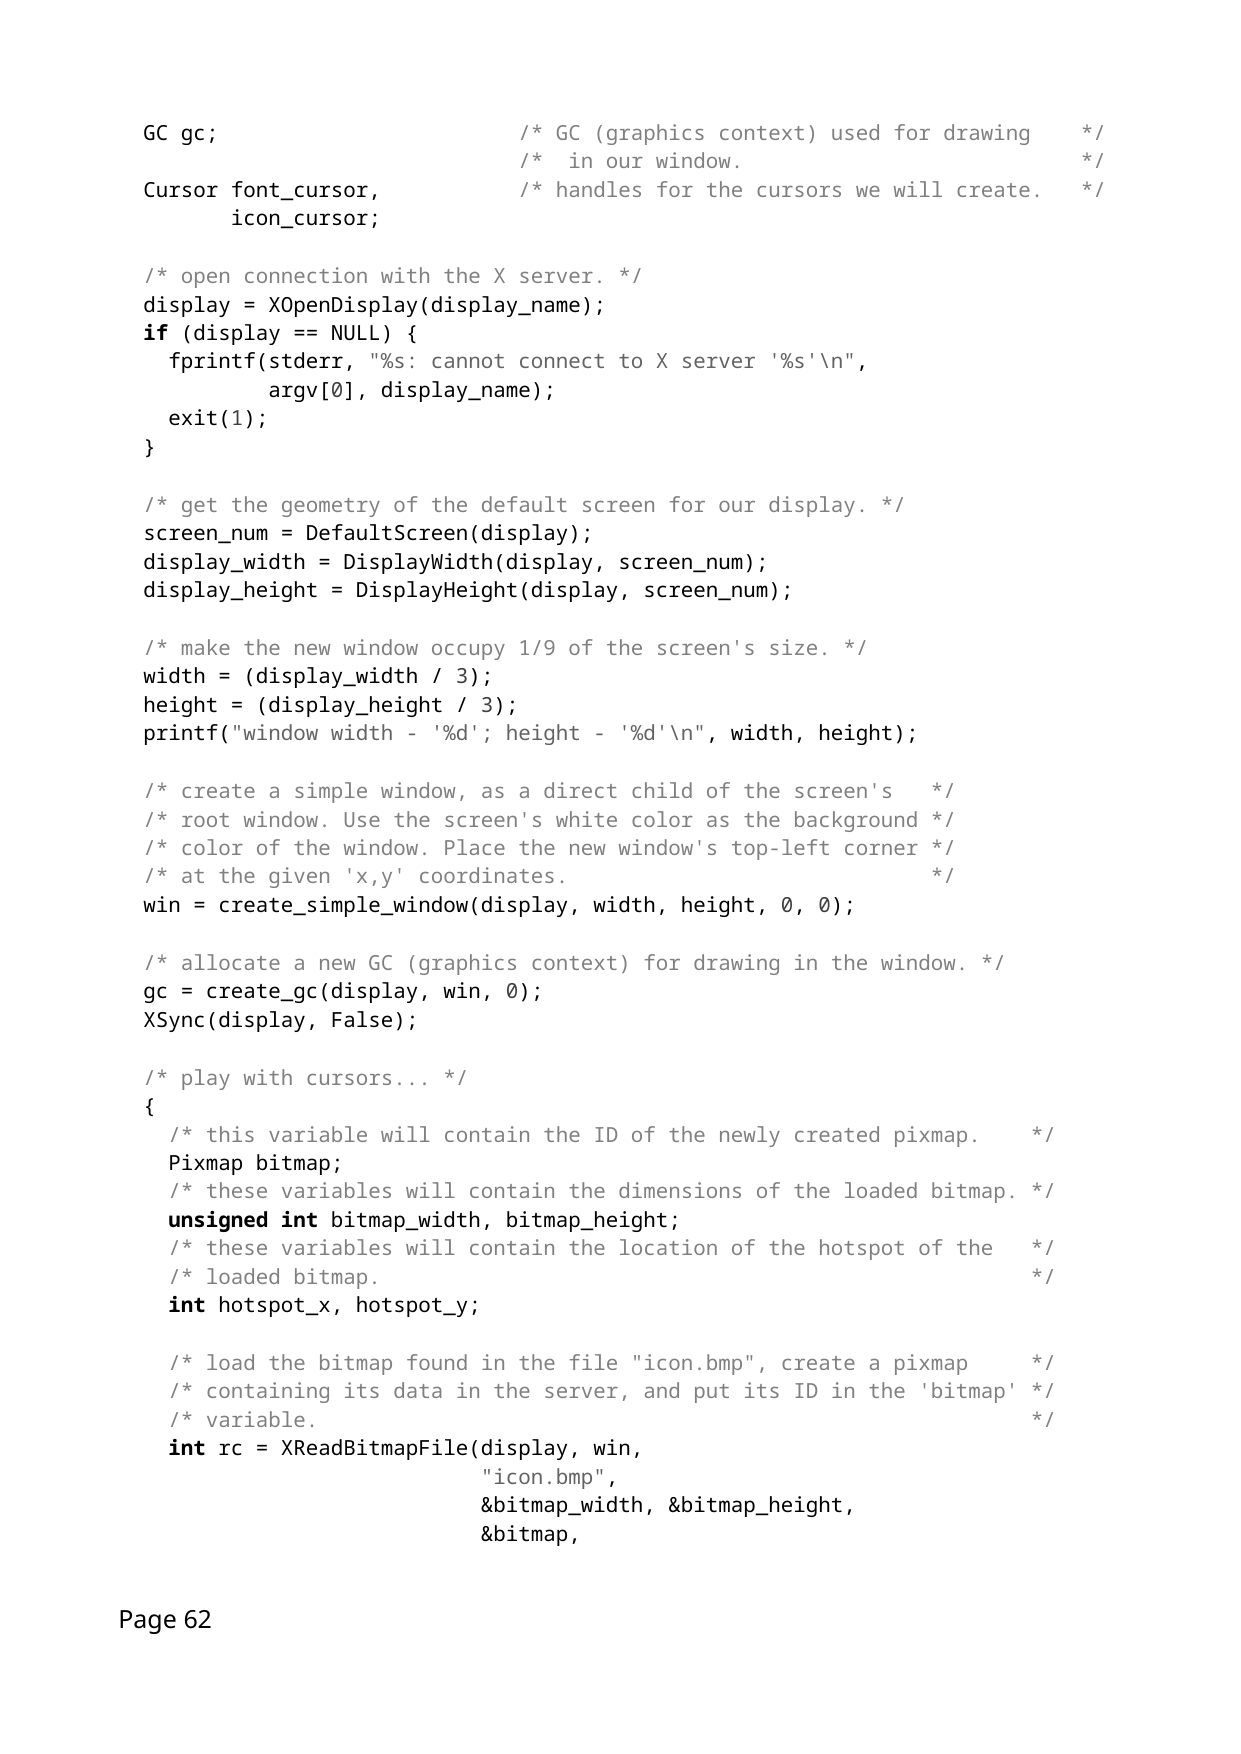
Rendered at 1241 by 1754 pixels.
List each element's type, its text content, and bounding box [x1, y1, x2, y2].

text printf("window width - '%d'; height - '%d'\n", width, height); [118, 718, 1122, 747]
text /* at the given 'x,y' coordinates. */ [118, 862, 1122, 890]
text /* these variables will contain the location of the hotspot of the */ [118, 1233, 1122, 1262]
text display = XOpenDisplay(display_name); [118, 290, 1122, 318]
text win = create_simple_window(display, width, height, 0, 0); [118, 890, 1122, 918]
text if (display == NULL) { [118, 318, 1122, 347]
text /* allocate a new GC (graphics context) for drawing in the window. */ [118, 948, 1122, 976]
text /* these variables will contain the dimensions of the loaded bitmap. */ [118, 1177, 1122, 1205]
text width = (display_width / 3); [118, 662, 1122, 690]
text Pixmap bitmap; [118, 1148, 1122, 1177]
text &bitmap, [118, 1519, 1122, 1547]
text } [118, 432, 1122, 460]
text XSync(display, False); [118, 1005, 1122, 1033]
text /* color of the window. Place the new window's top-left corner */ [118, 833, 1122, 862]
text /* open connection with the X server. */ [118, 261, 1122, 290]
text display_width = DisplayWidth(display, screen_num); [118, 547, 1122, 575]
text /* create a simple window, as a direct child of the screen's */ [118, 776, 1122, 805]
text gc = create_gc(display, win, 0); [118, 976, 1122, 1005]
text &bitmap_width, &bitmap_height, [118, 1490, 1122, 1519]
text /* load the bitmap found in the file "icon.bmp", create a pixmap */ [118, 1348, 1122, 1377]
text int rc = XReadBitmapFile(display, win, [118, 1433, 1122, 1462]
text display_height = DisplayHeight(display, screen_num); [118, 575, 1122, 604]
text height = (display_height / 3); [118, 690, 1122, 718]
text argv[0], display_name); [118, 375, 1122, 403]
text /* this variable will contain the ID of the newly created pixmap. */ [118, 1120, 1122, 1148]
text unsigned int bitmap_width, bitmap_height; [118, 1205, 1122, 1233]
text /* root window. Use the screen's white color as the background */ [118, 805, 1122, 833]
text /* in our window. */ [118, 147, 1122, 175]
text "icon.bmp", [118, 1462, 1122, 1490]
text /* variable. */ [118, 1405, 1122, 1433]
text /* containing its data in the server, and put its ID in the 'bitmap' */ [118, 1377, 1122, 1405]
text /* loaded bitmap. */ [118, 1262, 1122, 1290]
text GC gc; /* GC (graphics context) used for drawing */ [118, 118, 1122, 147]
text screen_num = DefaultScreen(display); [118, 518, 1122, 547]
text icon_cursor; [118, 203, 1122, 232]
text { [118, 1091, 1122, 1120]
text /* play with cursors... */ [118, 1063, 1122, 1091]
text /* make the new window occupy 1/9 of the screen's size. */ [118, 633, 1122, 662]
text int hotspot_x, hotspot_y; [118, 1290, 1122, 1319]
text /* get the geometry of the default screen for our display. */ [118, 490, 1122, 518]
text fprintf(stderr, "%s: cannot connect to X server '%s'\n", [118, 347, 1122, 375]
text Cursor font_cursor, /* handles for the cursors we will create. */ [118, 175, 1122, 203]
text exit(1); [118, 403, 1122, 432]
